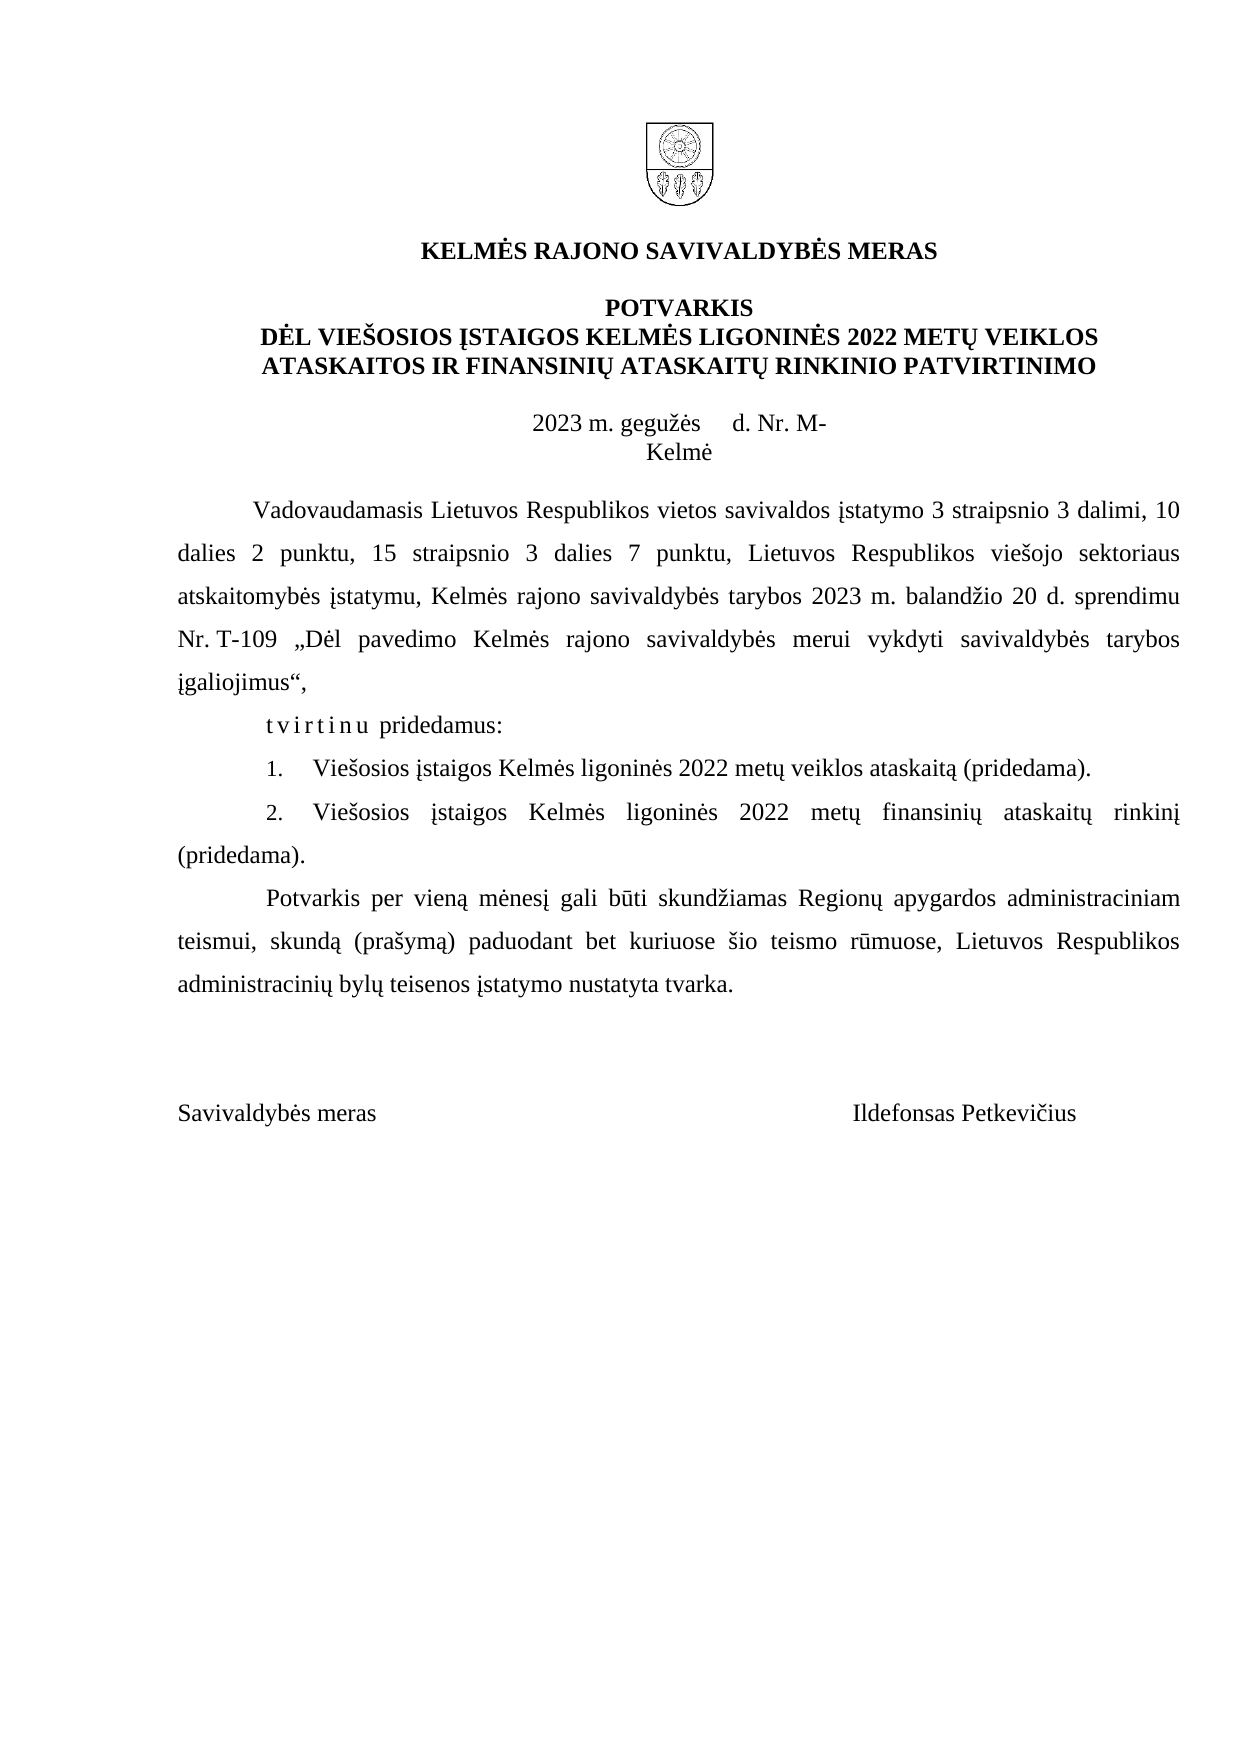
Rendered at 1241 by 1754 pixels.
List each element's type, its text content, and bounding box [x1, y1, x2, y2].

text KELMĖS RAJONO SAVIVALDYBĖS MERAS [177, 236, 1181, 265]
text Savivaldybės meras Ildefonsas Petkevičius [177, 1098, 1181, 1127]
text POTVARKIS [177, 293, 1181, 322]
text 2023 m. gegužės d. Nr. M- [177, 408, 1181, 437]
text DĖL Viešosios įstaigos Kelmės LIGONINĖS 2022 METŲ VEIKLOS ATASKAITOS IR FINANSINIŲ ATASKAITŲ RINKINIO PATVIRTINIMO [177, 322, 1181, 380]
text Vadovaudamasis Lietuvos Respublikos vietos savivaldos įstatymo 3 straipsnio 3 dalimi, 10 dalies 2 punktu, 15 straipsnio 3 dalies 7 punktu, Lietuvos Respublikos viešojo sektoriaus atskaitomybės įstatymu, Kelmės rajono savivaldybės tarybos 2023 m. balandžio 20 d. sprendimu Nr. T-109 „Dėl pavedimo Kelmės rajono savivaldybės merui vykdyti savivaldybės tarybos įgaliojimus“, [177, 495, 1181, 696]
text Kelmė [177, 437, 1181, 466]
list Viešosios įstaigos Kelmės ligoninės 2022 metų finansinių ataskaitų rinkinį (pridedama). [177, 797, 1181, 868]
text tvirtinu pridedamus: [177, 710, 1181, 739]
list Viešosios įstaigos Kelmės ligoninės 2022 metų veiklos ataskaitą (pridedama). [177, 753, 1181, 782]
text Potvarkis per vieną mėnesį gali būti skundžiamas Regionų apygardos administraciniam teismui, skundą (prašymą) paduodant bet kuriuose šio teismo rūmuose, Lietuvos Respublikos administracinių bylų teisenos įstatymo nustatyta tvarka. [177, 883, 1181, 998]
